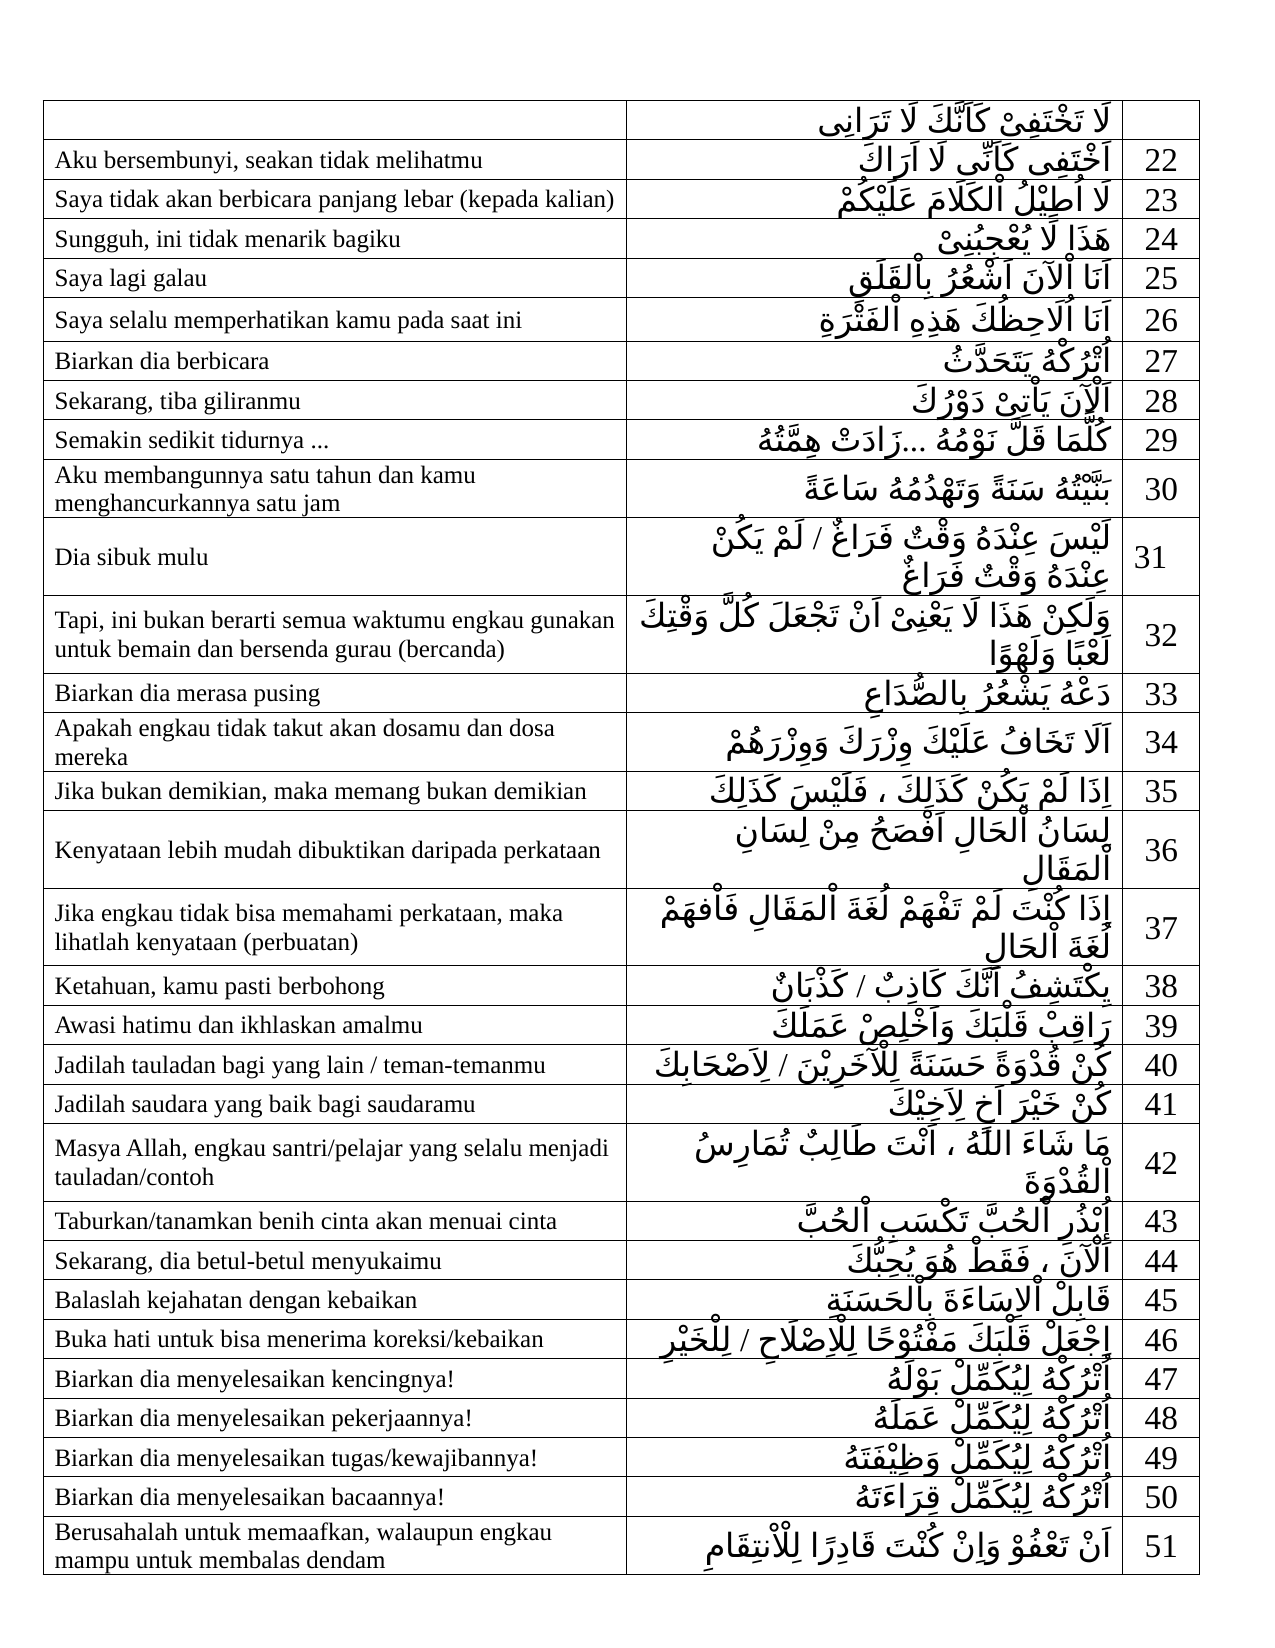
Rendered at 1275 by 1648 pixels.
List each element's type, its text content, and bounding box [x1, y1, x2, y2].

table_cell كُنْ خَيْرَ اَخٍ لِاَخِيْكَ [627, 1085, 1122, 1123]
table_cell Biarkan dia menyelesaikan tugas/kewajibannya! [44, 1438, 626, 1476]
table_cell هَذَا لَا يُعْجِبُنِىْ [627, 219, 1122, 257]
table_cell 41 [1123, 1085, 1199, 1123]
table_cell اُتْرُكْهُ يَتَحَدَّثُ [627, 342, 1122, 380]
table_cell [1123, 101, 1199, 139]
table_cell 32 [1123, 596, 1199, 673]
table_cell Jadilah tauladan bagi yang lain / teman-temanmu [44, 1045, 626, 1083]
table_cell Biarkan dia berbicara [44, 342, 626, 380]
table_cell 50 [1123, 1477, 1199, 1516]
table_cell Berusahalah untuk memaafkan, walaupun engkau mampu untuk membalas dendam [44, 1517, 626, 1574]
table_cell Sekarang, dia betul-betul menyukaimu [44, 1241, 626, 1279]
table_cell لِسَانُ اْلحَالِ اَفْصَحُ مِنْ لِسَانِ اْلمَقَالِ [627, 811, 1122, 888]
table_cell 37 [1123, 889, 1199, 965]
table_cell مَا شَاءَ اللهُ ، اَنْتَ طَالِبٌ تُمَارِسُ اْلقُدْوَةَ [627, 1124, 1122, 1201]
table_cell Buka hati untuk bisa menerima koreksi/kebaikan [44, 1320, 626, 1358]
table_cell 43 [1123, 1202, 1199, 1240]
table_cell Saya lagi galau [44, 259, 626, 297]
table_cell 27 [1123, 342, 1199, 380]
table_cell اُتْرُكْهُ لِيُكَمِّلْ عَمَلَهُ [627, 1399, 1122, 1437]
table_cell كُنْ قُدْوَةً حَسَنَةً لِلْآخَرِيْنَ / لِاَصْحَابِكَ [627, 1045, 1122, 1083]
table_cell 38 [1123, 966, 1199, 1005]
table_cell اَلْآنَ ، فَقَطْ هُوَ يُحِبُّكَ [627, 1241, 1122, 1279]
table_cell إُبْذُرِ اْلحُبَّ تَكْسَبِ اْلحُبَّ [627, 1202, 1122, 1240]
table_cell اَخْتَفِى كَاَنِّى لَا اَرَاكَ [627, 140, 1122, 179]
table_cell Sungguh, ini tidak menarik bagiku [44, 219, 626, 257]
table_cell 49 [1123, 1438, 1199, 1476]
table_cell يِكْتَشِفُ اَنَّكَ كَاذِبٌ / كَذْبَانٌ [627, 966, 1122, 1005]
table_cell Kenyataan lebih mudah dibuktikan daripada perkataan [44, 811, 626, 888]
table_cell 29 [1123, 420, 1199, 459]
table_cell 24 [1123, 219, 1199, 257]
table_cell اُتْرُكْهُ لِيُكَمِّلْ قِرَاءَتَهُ [627, 1477, 1122, 1516]
table_cell 51 [1123, 1517, 1199, 1574]
table_cell لَيْسَ عِنْدَهُ وَقْتٌ فَرَاغٌ / لَمْ يَكُنْ عِنْدَهُ وَقْتٌ فَرَاغٌ [627, 518, 1122, 595]
table_cell دَعْهُ يَشْعُرُ بِالصُّدَاعِ [627, 674, 1122, 712]
table_cell Masya Allah, engkau santri/pelajar yang selalu menjadi tauladan/contoh [44, 1124, 626, 1201]
table_cell 44 [1123, 1241, 1199, 1279]
table_cell 36 [1123, 811, 1199, 888]
table_cell 39 [1123, 1006, 1199, 1044]
table_cell 48 [1123, 1399, 1199, 1437]
table_cell Jadilah saudara yang baik bagi saudaramu [44, 1085, 626, 1123]
table_cell Apakah engkau tidak takut akan dosamu dan dosa mereka [44, 713, 626, 771]
table_cell 42 [1123, 1124, 1199, 1201]
table_cell 30 [1123, 460, 1199, 517]
table_cell اِذَا لَمْ يَكُنْ كَذَلِكَ ، فَلَيْسَ كَذَلِكَ [627, 772, 1122, 810]
table_cell 40 [1123, 1045, 1199, 1083]
table_cell 35 [1123, 772, 1199, 810]
table_cell اُتْرُكْهُ لِيُكَمِّلْ بَوْلَهُ [627, 1359, 1122, 1397]
table_cell اِذَا كُنْتَ لَمْ تَفْهَمْ لُغَةَ اْلمَقَالِ فَاْفهَمْ لُغَةَ اْلحَالِ [627, 889, 1122, 965]
table_cell اُتْرُكْهُ لِيُكَمِّلْ وَظِيْفَتَهُ [627, 1438, 1122, 1476]
table_cell Biarkan dia menyelesaikan pekerjaannya! [44, 1399, 626, 1437]
table_cell Aku bersembunyi, seakan tidak melihatmu [44, 140, 626, 179]
table_cell اَلَا تَخَافُ عَلَيْكَ وِزْرَكَ وَوِزْرَهُمْ [627, 713, 1122, 771]
table_cell لَا اُطِيْلُ اْلكَلَامَ عَلَيْكُمْ [627, 180, 1122, 218]
table_cell اَنَا اُلَاحِظُكَ هَذِهِ اْلفَتْرَةِ [627, 298, 1122, 341]
table_cell Tapi, ini bukan berarti semua waktumu engkau gunakan untuk bemain dan bersenda gurau (bercanda) [44, 596, 626, 673]
table_cell اِجْعَلْ قَلْبَكَ مَفْتُوْحًا لِلْاِصْلَاحِ / لِلْخَيْرِ [627, 1320, 1122, 1358]
table_cell 25 [1123, 259, 1199, 297]
table_cell 46 [1123, 1320, 1199, 1358]
table_cell لَا تَخْتَفِىْ كَاَنِّى لَا اَرَاكَ لَا تَخْتَفِىْ كَاَنَّكَ لَا تَرَانِى [627, 101, 1122, 139]
table_cell Jika engkau tidak bisa memahami perkataan, maka lihatlah kenyataan (perbuatan) [44, 889, 626, 965]
table_cell Saya tidak akan berbicara panjang lebar (kepada kalian) [44, 180, 626, 218]
table_cell 34 [1123, 713, 1199, 771]
table_cell 33 [1123, 674, 1199, 712]
table_cell Ketahuan, kamu pasti berbohong [44, 966, 626, 1005]
table_cell Awasi hatimu dan ikhlaskan amalmu [44, 1006, 626, 1044]
table_cell Aku membangunnya satu tahun dan kamu menghancurkannya satu jam [44, 460, 626, 517]
table_cell 45 [1123, 1280, 1199, 1319]
table_cell 23 [1123, 180, 1199, 218]
table_cell Biarkan dia menyelesaikan bacaannya! [44, 1477, 626, 1516]
table_cell 26 [1123, 298, 1199, 341]
table_cell قَابِلْ اْلاِسَاءَةَ بِاْلحَسَنَةِ [627, 1280, 1122, 1319]
table_cell Jika bukan demikian, maka memang bukan demikian [44, 772, 626, 810]
table_cell Saya selalu memperhatikan kamu pada saat ini [44, 298, 626, 341]
table_cell Taburkan/tanamkan benih cinta akan menuai cinta [44, 1202, 626, 1240]
table_cell 47 [1123, 1359, 1199, 1397]
table_cell 22 [1123, 140, 1199, 179]
table_cell Sekarang, tiba giliranmu [44, 381, 626, 419]
table_cell 28 [1123, 381, 1199, 419]
table_cell اَلْآنَ يَاْتِىْ دَوْرُكَ [627, 381, 1122, 419]
table_cell Biarkan dia merasa pusing [44, 674, 626, 712]
table_cell Balaslah kejahatan dengan kebaikan [44, 1280, 626, 1319]
table_cell 31 [1123, 518, 1199, 595]
table_cell اَنْ تَعْفُوْ وَاِنْ كُنْتَ قَادِرًا لِلْاْنتِقَامِ [627, 1517, 1122, 1574]
table_cell Biarkan dia menyelesaikan kencingnya! [44, 1359, 626, 1397]
table_cell Semakin sedikit tidurnya ... [44, 420, 626, 459]
table_cell وَلَكِنْ هَذَا لَا يَعْنِىْ اَنْ تَجْعَلَ كُلَّ وَقْتِكَ لَعْبًا وَلَهْوًا [627, 596, 1122, 673]
table_cell بَنَّيْتُهُ سَنَةً وَتَهْدُمُهُ سَاعَةً [627, 460, 1122, 517]
table_cell كُلَّمَا قَلَّ نَوْمُهُ ...زَادَتْ هِمَّتُهُ [627, 420, 1122, 459]
table_cell رَاقِبْ قَلْبَكَ وَاَخْلِصْ عَمَلَكَ [627, 1006, 1122, 1044]
table_cell [44, 101, 626, 139]
table_cell اَنَا اْلآنَ اَشْعُرُ بِاْلقَلَقِ [627, 259, 1122, 297]
table_cell Dia sibuk mulu [44, 518, 626, 595]
